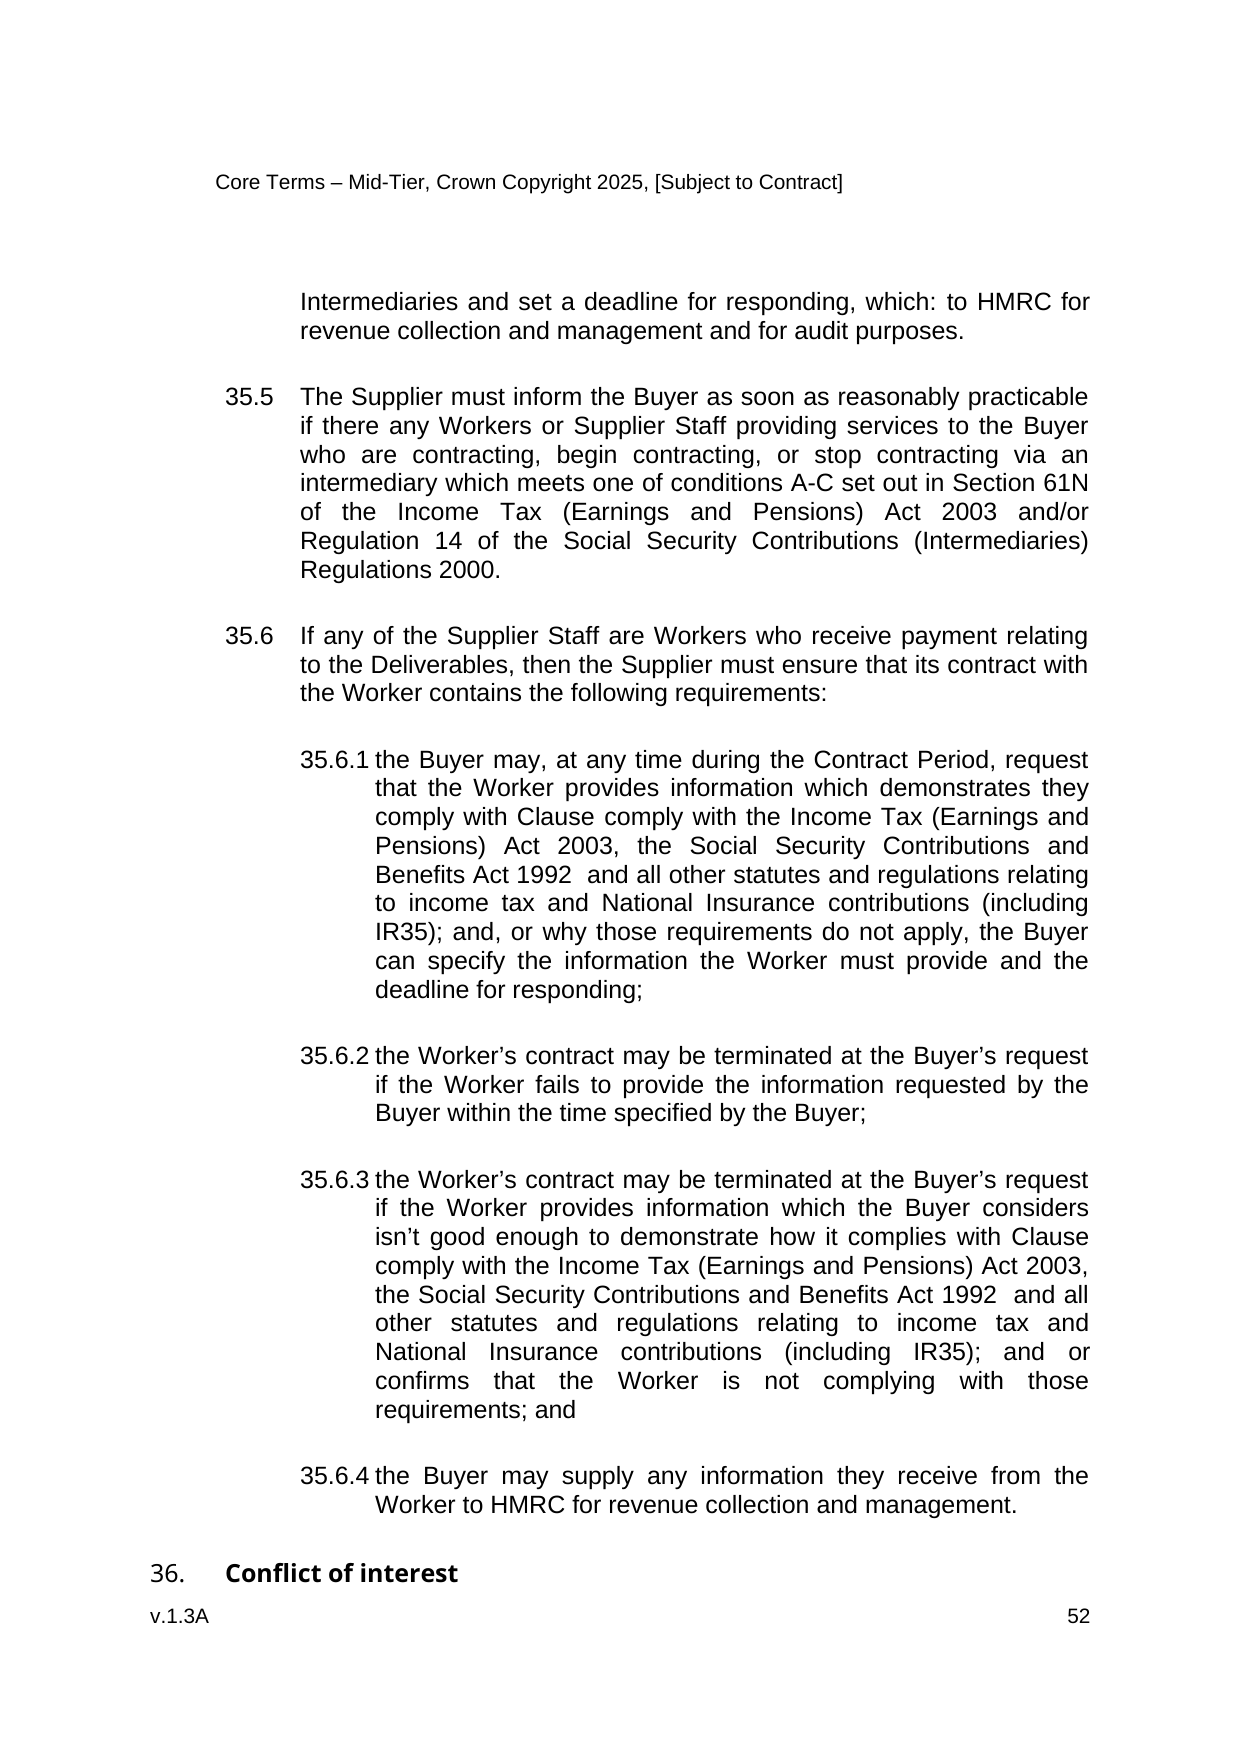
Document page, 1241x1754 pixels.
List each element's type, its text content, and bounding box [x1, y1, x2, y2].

list the Worker’s contract may be terminated at the Buyer’s request if the Worker fails to provide the information requested by the Buyer within the time specified by the Buyer; [300, 1041, 1090, 1127]
list the Buyer may, at any time during the Contract Period, request that the Worker provides information which demonstrates they comply with Clause 35.2.1, or why those requirements do not apply, the Buyer can specify the information the Worker must provide and the deadline for responding; [300, 744, 1090, 1003]
list The Buyer may supply any information they receive from the Supplier under Clause 35.3 to HMRC for revenue collection and management and for audit purposes. [225, 287, 1090, 344]
list the Worker’s contract may be terminated at the Buyer’s request if the Worker provides information which the Buyer considers isn’t good enough to demonstrate how it complies with Clause 35.2.1 or confirms that the Worker is not complying with those requirements; and [300, 1164, 1090, 1423]
subtitle Conflict of interest [150, 1556, 1090, 1590]
list The Supplier must inform the Buyer as soon as reasonably practicable if there any Workers or Supplier Staff providing services to the Buyer who are contracting, begin contracting, or stop contracting via an intermediary which meets one of conditions A-C set out in Section 61N of the Income Tax (Earnings and Pensions) Act 2003 and/or Regulation 14 of the Social Security Contributions (Intermediaries) Regulations 2000. [225, 382, 1090, 583]
list If any of the Supplier Staff are Workers who receive payment relating to the Deliverables, then the Supplier must ensure that its contract with the Worker contains the following requirements: [225, 621, 1090, 707]
list the Buyer may supply any information they receive from the Worker to HMRC for revenue collection and management. [300, 1461, 1090, 1518]
